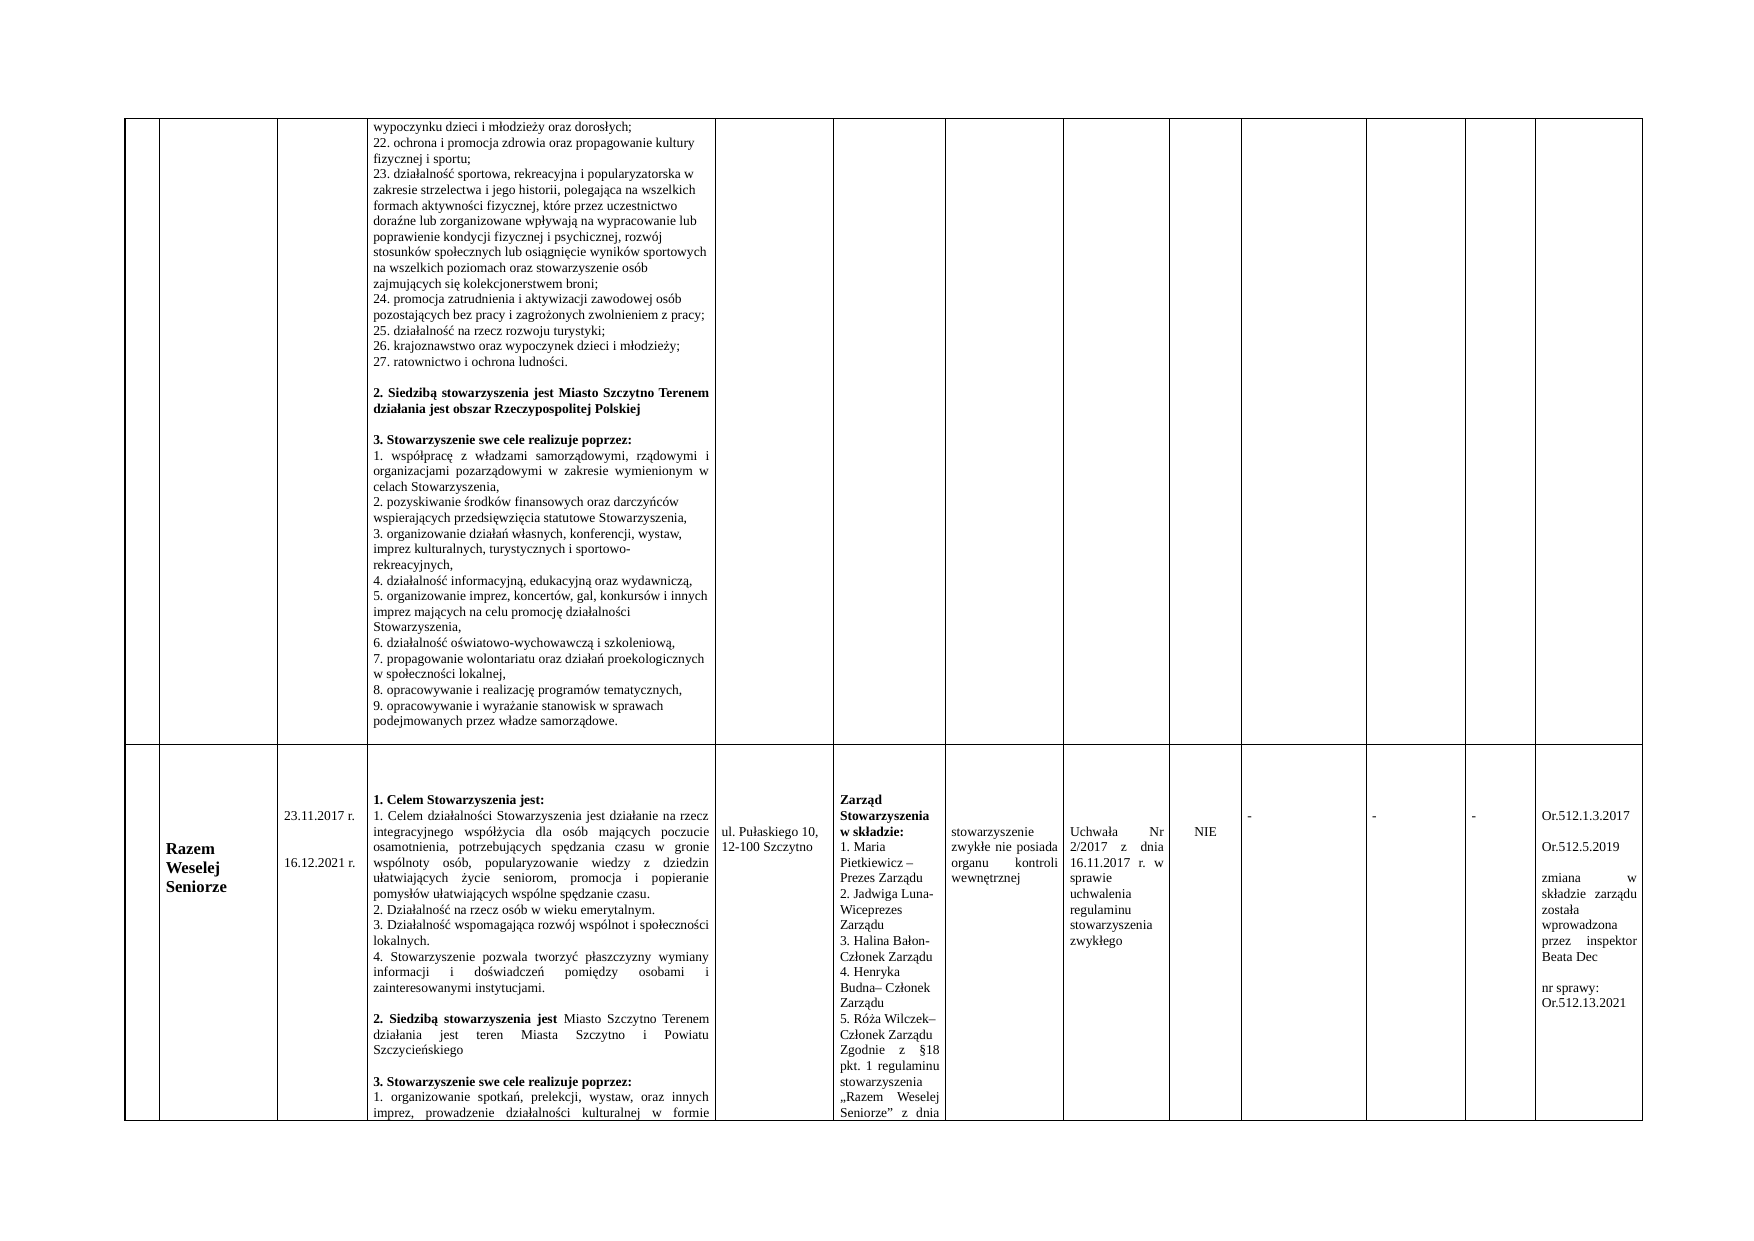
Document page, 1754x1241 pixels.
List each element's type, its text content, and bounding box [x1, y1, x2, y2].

table_cell Uchwała Nr 2/2017 z dnia 16.11.2017 r. w sprawie uchwalenia regulaminu stowarzyszenia zwykłego [1064, 745, 1169, 1120]
table_cell [160, 119, 277, 744]
table_cell [834, 119, 945, 744]
table_cell [1064, 119, 1169, 744]
table_cell 1. Celem Stowarzyszenia jest: 1. Celem działalności Stowarzyszenia jest działanie na rzecz integracyjnego współżycia dla osób mających poczucie osamotnienia, potrzebujących spędzania czasu w gronie wspólnoty osób, popularyzowanie wiedzy z dziedzin ułatwiających życie seniorom, promocja i popieranie pomysłów ułatwiających wspólne spędzanie czasu. 2. Działalność na rzecz osób w wieku emerytalnym. 3. Działalność wspomagająca rozwój wspólnot i społeczności lokalnych. 4. Stowarzyszenie pozwala tworzyć płaszczyzny wymiany informacji i doświadczeń pomiędzy osobami i zainteresowanymi instytucjami. 2. Siedzibą stowarzyszenia jest Miasto Szczytno Terenem działania jest teren Miasta Szczytno i Powiatu Szczycieńskiego 3. Stowarzyszenie swe cele realizuje poprzez: 1. organizowanie spotkań, prelekcji, wystaw, oraz innych imprez, prowadzenie działalności kulturalnej w formie [368, 745, 715, 1120]
table_cell [1170, 119, 1241, 744]
table_cell wypoczynku dzieci i młodzieży oraz dorosłych; 22. ochrona i promocja zdrowia oraz propagowanie kultury fizycznej i sportu; 23. działalność sportowa, rekreacyjna i popularyzatorska w zakresie strzelectwa i jego historii, polegająca na wszelkich formach aktywności fizycznej, które przez uczestnictwo doraźne lub zorganizowane wpływają na wypracowanie lub poprawienie kondycji fizycznej i psychicznej, rozwój stosunków społecznych lub osiągnięcie wyników sportowych na wszelkich poziomach oraz stowarzyszenie osób zajmujących się kolekcjonerstwem broni; 24. promocja zatrudnienia i aktywizacji zawodowej osób pozostających bez pracy i zagrożonych zwolnieniem z pracy; 25. działalność na rzecz rozwoju turystyki; 26. krajoznawstwo oraz wypoczynek dzieci i młodzieży; 27. ratownictwo i ochrona ludności. 2. Siedzibą stowarzyszenia jest Miasto Szczytno Terenem działania jest obszar Rzeczypospolitej Polskiej 3. Stowarzyszenie swe cele realizuje poprzez: 1. współpracę z władzami samorządowymi, rządowymi i organizacjami pozarządowymi w zakresie wymienionym w celach Stowarzyszenia, 2. pozyskiwanie środków finansowych oraz darczyńców wspierających przedsięwzięcia statutowe Stowarzyszenia, 3. organizowanie działań własnych, konferencji, wystaw, imprez kulturalnych, turystycznych i sportowo-rekreacyjnych, 4. działalność informacyjną, edukacyjną oraz wydawniczą, 5. organizowanie imprez, koncertów, gal, konkursów i innych imprez mających na celu promocję działalności Stowarzyszenia, 6. działalność oświatowo-wychowawczą i szkoleniową, 7. propagowanie wolontariatu oraz działań proekologicznych w społeczności lokalnej, 8. opracowywanie i realizację programów tematycznych, 9. opracowywanie i wyrażanie stanowisk w sprawach podejmowanych przez władze samorządowe. [368, 119, 715, 744]
table_cell [126, 119, 159, 744]
table_cell - [1466, 119, 1535, 744]
table_cell Or.512.1.3.2017 Or.512.5.2019 zmiana w składzie zarządu została wprowadzona przez inspektor Beata Dec nr sprawy: Or.512.13.2021 [1536, 745, 1642, 1120]
table_cell [1536, 119, 1642, 744]
table_cell - [1466, 745, 1535, 1120]
table_cell - [1242, 745, 1366, 1120]
table_cell [946, 119, 1063, 744]
table_cell [716, 119, 833, 744]
table_cell Zarząd Stowarzyszenia w składzie: 1. Maria Pietkiewicz – Prezes Zarządu 2. Jadwiga Luna-Wiceprezes Zarządu 3. Halina Bałon- Członek Zarządu 4. Henryka Budna– Członek Zarządu 5. Róża Wilczek– Członek Zarządu Zgodnie z §18 pkt. 1 regulaminu stowarzyszenia „Razem Weselej Seniorze” z dnia [834, 745, 945, 1120]
table_cell [1242, 119, 1366, 744]
table_cell ul. Pułaskiego 10, 12-100 Szczytno [716, 745, 833, 1120]
table_cell [126, 745, 159, 1120]
table_cell NIE [1170, 745, 1241, 1120]
table_cell [278, 119, 367, 744]
table_cell Razem Weselej Seniorze [160, 745, 277, 1120]
table_cell 23.11.2017 r. 16.12.2021 r. [278, 745, 367, 1120]
table_cell - [1367, 745, 1465, 1120]
table_cell stowarzyszenie zwykłe nie posiada organu kontroli wewnętrznej [946, 745, 1063, 1120]
table_cell [1367, 119, 1465, 744]
